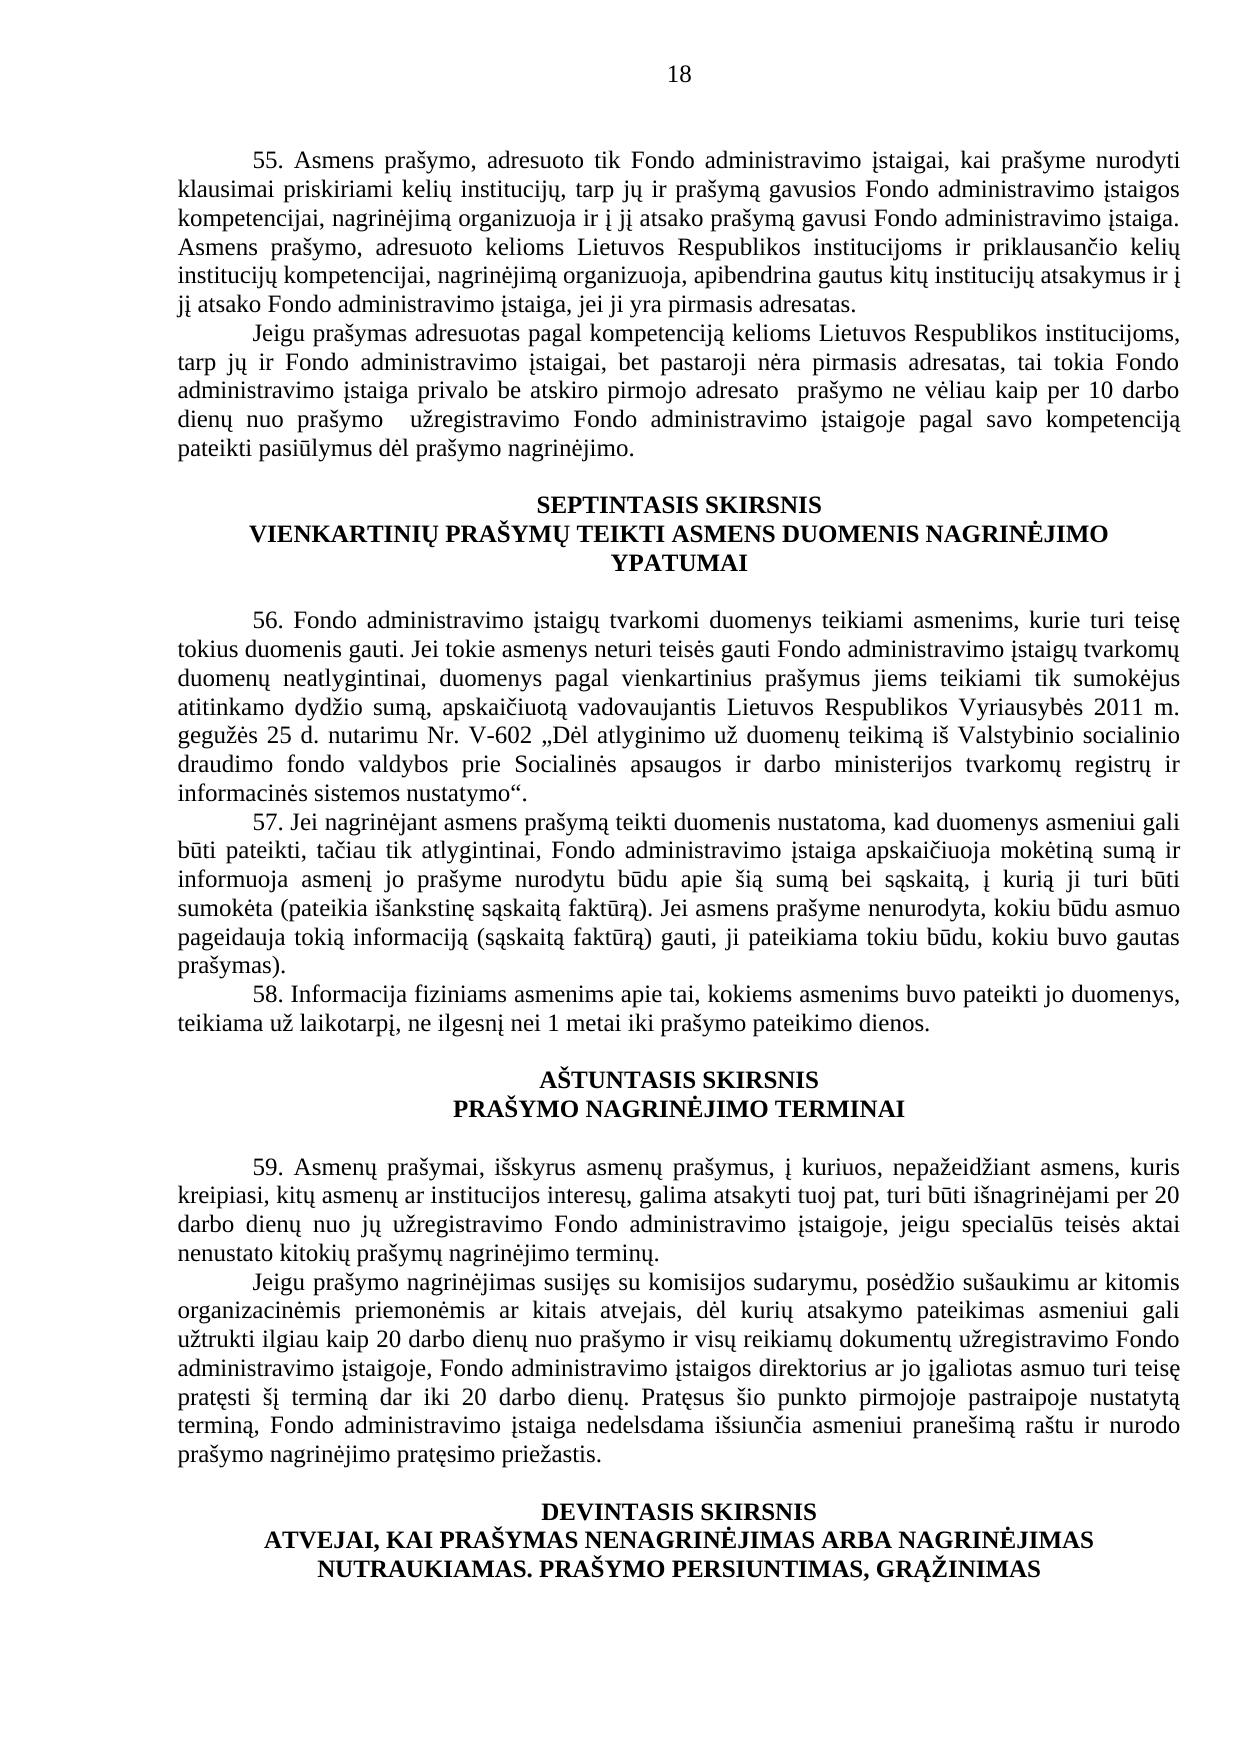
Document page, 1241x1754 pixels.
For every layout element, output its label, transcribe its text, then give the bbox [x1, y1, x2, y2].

text Jeigu prašymas adresuotas pagal kompetenciją kelioms Lietuvos Respublikos institucijoms, tarp jų ir Fondo administravimo įstaigai, bet pastaroji nėra pirmasis adresatas, tai tokia Fondo administravimo įstaiga privalo be atskiro pirmojo adresato prašymo ne vėliau kaip per 10 darbo dienų nuo prašymo užregistravimo Fondo administravimo įstaigoje pagal savo kompetenciją pateikti pasiūlymus dėl prašymo nagrinėjimo. [177, 318, 1181, 462]
text 59. Asmenų prašymai, išskyrus asmenų prašymus, į kuriuos, nepažeidžiant asmens, kuris kreipiasi, kitų asmenų ar institucijos interesų, galima atsakyti tuoj pat, turi būti išnagrinėjami per 20 darbo dienų nuo jų užregistravimo Fondo administravimo įstaigoje, jeigu specialūs teisės aktai nenustato kitokių prašymų nagrinėjimo terminų. [177, 1152, 1181, 1267]
text VIENKARTINIŲ PRAŠYMŲ TEIKTI ASMENS DUOMENIS NAGRINĖJIMO YPATUMAI [177, 519, 1181, 577]
text 56. Fondo administravimo įstaigų tvarkomi duomenys teikiami asmenims, kurie turi teisę tokius duomenis gauti. Jei tokie asmenys neturi teisės gauti Fondo administravimo įstaigų tvarkomų duomenų neatlygintinai, duomenys pagal vienkartinius prašymus jiems teikiami tik sumokėjus atitinkamo dydžio sumą, apskaičiuotą vadovaujantis Lietuvos Respublikos Vyriausybės 2011 m. gegužės 25 d. nutarimu Nr. V-602 „Dėl atlyginimo už duomenų teikimą iš Valstybinio socialinio draudimo fondo valdybos prie Socialinės apsaugos ir darbo ministerijos tvarkomų registrų ir informacinės sistemos nustatymo“. [177, 605, 1181, 807]
text SEPTINTASIS SKIRSNIS [177, 490, 1181, 519]
text PRAŠYMO NAGRINĖJIMO TERMINAI [177, 1094, 1181, 1123]
text 57. Jei nagrinėjant asmens prašymą teikti duomenis nustatoma, kad duomenys asmeniui gali būti pateikti, tačiau tik atlygintinai, Fondo administravimo įstaiga apskaičiuoja mokėtiną sumą ir informuoja asmenį jo prašyme nurodytu būdu apie šią sumą bei sąskaitą, į kurią ji turi būti sumokėta (pateikia išankstinę sąskaitą faktūrą). Jei asmens prašyme nenurodyta, kokiu būdu asmuo pageidauja tokią informaciją (sąskaitą faktūrą) gauti, ji pateikiama tokiu būdu, kokiu buvo gautas prašymas). [177, 807, 1181, 979]
text AŠTUNTASIS SKIRSNIS [177, 1065, 1181, 1094]
text ATVEJAI, KAI PRAŠYMAS NENAGRINĖJIMAS ARBA NAGRINĖJIMAS NUTRAUKIAMAS. PRAŠYMO PERSIUNTIMAS, GRĄŽINIMAS [177, 1525, 1181, 1583]
text DEVINTASIS SKIRSNIS [177, 1497, 1181, 1525]
text 58. Informacija fiziniams asmenims apie tai, kokiems asmenims buvo pateikti jo duomenys, teikiama už laikotarpį, ne ilgesnį nei 1 metai iki prašymo pateikimo dienos. [177, 979, 1181, 1037]
text 55. Asmens prašymo, adresuoto tik Fondo administravimo įstaigai, kai prašyme nurodyti klausimai priskiriami kelių institucijų, tarp jų ir prašymą gavusios Fondo administravimo įstaigos kompetencijai, nagrinėjimą organizuoja ir į jį atsako prašymą gavusi Fondo administravimo įstaiga. Asmens prašymo, adresuoto kelioms Lietuvos Respublikos institucijoms ir priklausančio kelių institucijų kompetencijai, nagrinėjimą organizuoja, apibendrina gautus kitų institucijų atsakymus ir į jį atsako Fondo administravimo įstaiga, jei ji yra pirmasis adresatas. [177, 145, 1181, 318]
text Jeigu prašymo nagrinėjimas susijęs su komisijos sudarymu, posėdžio sušaukimu ar kitomis organizacinėmis priemonėmis ar kitais atvejais, dėl kurių atsakymo pateikimas asmeniui gali užtrukti ilgiau kaip 20 darbo dienų nuo prašymo ir visų reikiamų dokumentų užregistravimo Fondo administravimo įstaigoje, Fondo administravimo įstaigos direktorius ar jo įgaliotas asmuo turi teisę pratęsti šį terminą dar iki 20 darbo dienų. Pratęsus šio punkto pirmojoje pastraipoje nustatytą terminą, Fondo administravimo įstaiga nedelsdama išsiunčia asmeniui pranešimą raštu ir nurodo prašymo nagrinėjimo pratęsimo priežastis. [177, 1267, 1181, 1468]
